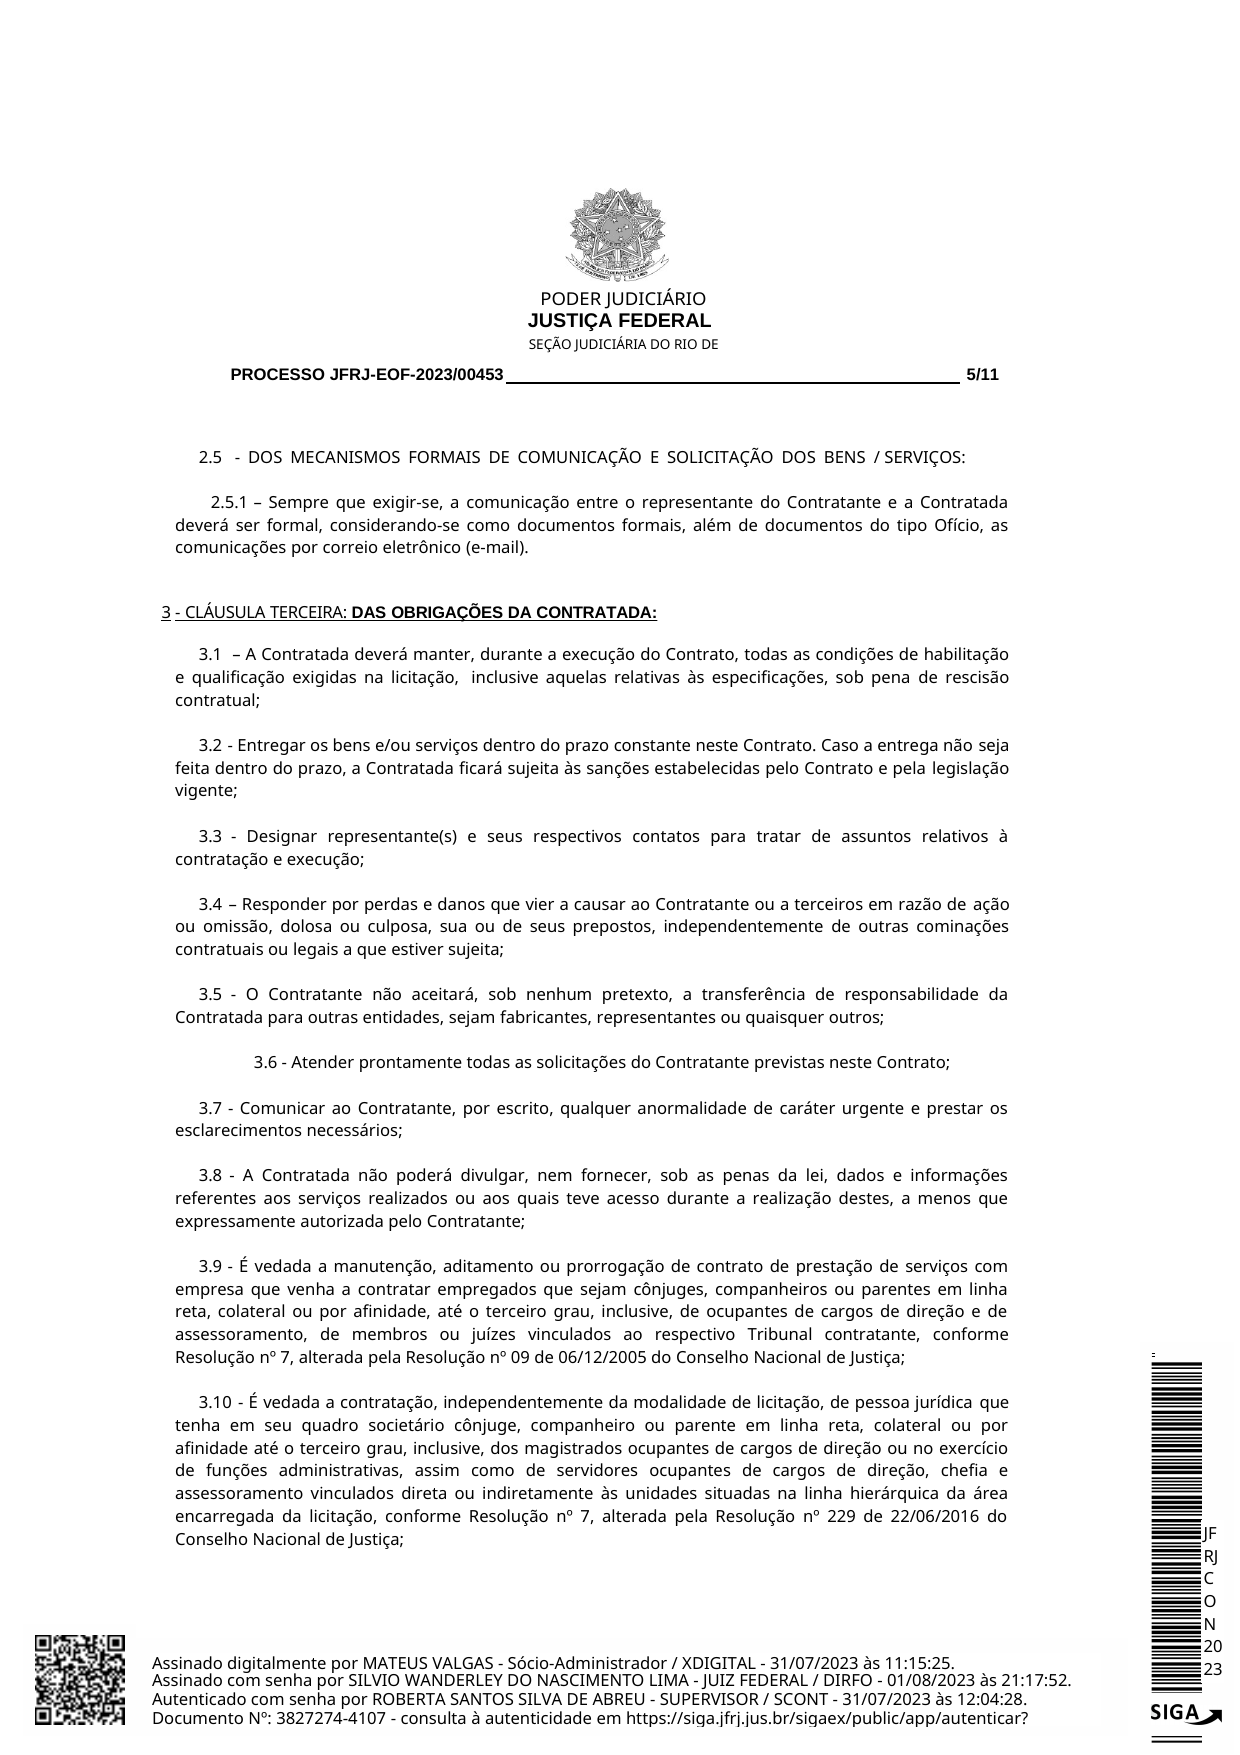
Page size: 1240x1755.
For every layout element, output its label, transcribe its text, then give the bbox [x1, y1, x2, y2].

list - DOS MECANISMOS FORMAIS DE COMUNICAÇÃO E SOLICITAÇÃO DOS BENS / SERVIÇOS: [175, 445, 1009, 468]
list – Sempre que exigir-se, a comunicação entre o representante do Contratante e a Contratada deverá ser formal, considerando-se como documentos formais, além de documentos do tipo Ofício, as comunicações por correio eletrônico (e-mail). [175, 491, 1009, 559]
list JFRJCON202300023 [1203, 1521, 1224, 1683]
list - O Contratante não aceitará, sob nenhum pretexto, a transferência de responsabilidade da Contratada para outras entidades, sejam fabricantes, representantes ou quaisquer outros; [175, 983, 1009, 1028]
list - CLÁUSULA TERCEIRA: DAS OBRIGAÇÕES DA CONTRATADA: [161, 601, 1239, 623]
list – Responder por perdas e danos que vier a causar ao Contratante ou a terceiros em razão de ação ou omissão, dolosa ou culposa, sua ou de seus prepostos, independentemente de outras cominações contratuais ou legais a que estiver sujeita; [175, 892, 1010, 960]
list - Designar representante(s) e seus respectivos contatos para tratar de assuntos relativos à contratação e execução; [175, 824, 1009, 870]
list - É vedada a contratação, independentemente da modalidade de licitação, de pessoa jurídica que tenha em seu quadro societário cônjuge, companheiro ou parente em linha reta, colateral ou por afinidade até o terceiro grau, inclusive, dos magistrados ocupantes de cargos de direção ou no exercício de funções administrativas, assim como de servidores ocupantes de cargos de direção, chefia e assessoramento vinculados direta ou indiretamente às unidades situadas na linha hierárquica da área encarregada da licitação, conforme Resolução nº 7, alterada pela Resolução nº 229 de 22/06/2016 do Conselho Nacional de Justiça; [175, 1391, 1009, 1550]
list - Comunicar ao Contratante, por escrito, qualquer anormalidade de caráter urgente e prestar os esclarecimentos necessários; [175, 1096, 1009, 1142]
list - É vedada a manutenção, aditamento ou prorrogação de contrato de prestação de serviços com empresa que venha a contratar empregados que sejam cônjuges, companheiros ou parentes em linha reta, colateral ou por afinidade, até o terceiro grau, inclusive, de ocupantes de cargos de direção e de assessoramento, de membros ou juízes vinculados ao respectivo Tribunal contratante, conforme Resolução nº 7, alterada pela Resolução nº 09 de 06/12/2005 do Conselho Nacional de Justiça; [175, 1254, 1009, 1368]
list - A Contratada não poderá divulgar, nem fornecer, sob as penas da lei, dados e informações referentes aos serviços realizados ou aos quais teve acesso durante a realização destes, a menos que expressamente autorizada pelo Contratante; [175, 1164, 1009, 1232]
list - Atender prontamente todas as solicitações do Contratante previstas neste Contrato; [254, 1051, 1239, 1074]
list – A Contratada deverá manter, durante a execução do Contrato, todas as condições de habilitação e qualificação exigidas na licitação, inclusive aquelas relativas às especificações, sob pena de rescisão contratual; [175, 643, 1009, 711]
list - Entregar os bens e/ou serviços dentro do prazo constante neste Contrato. Caso a entrega não seja feita dentro do prazo, a Contratada ficará sujeita às sanções estabelecidas pelo Contrato e pela legislação vigente; [175, 733, 1009, 802]
